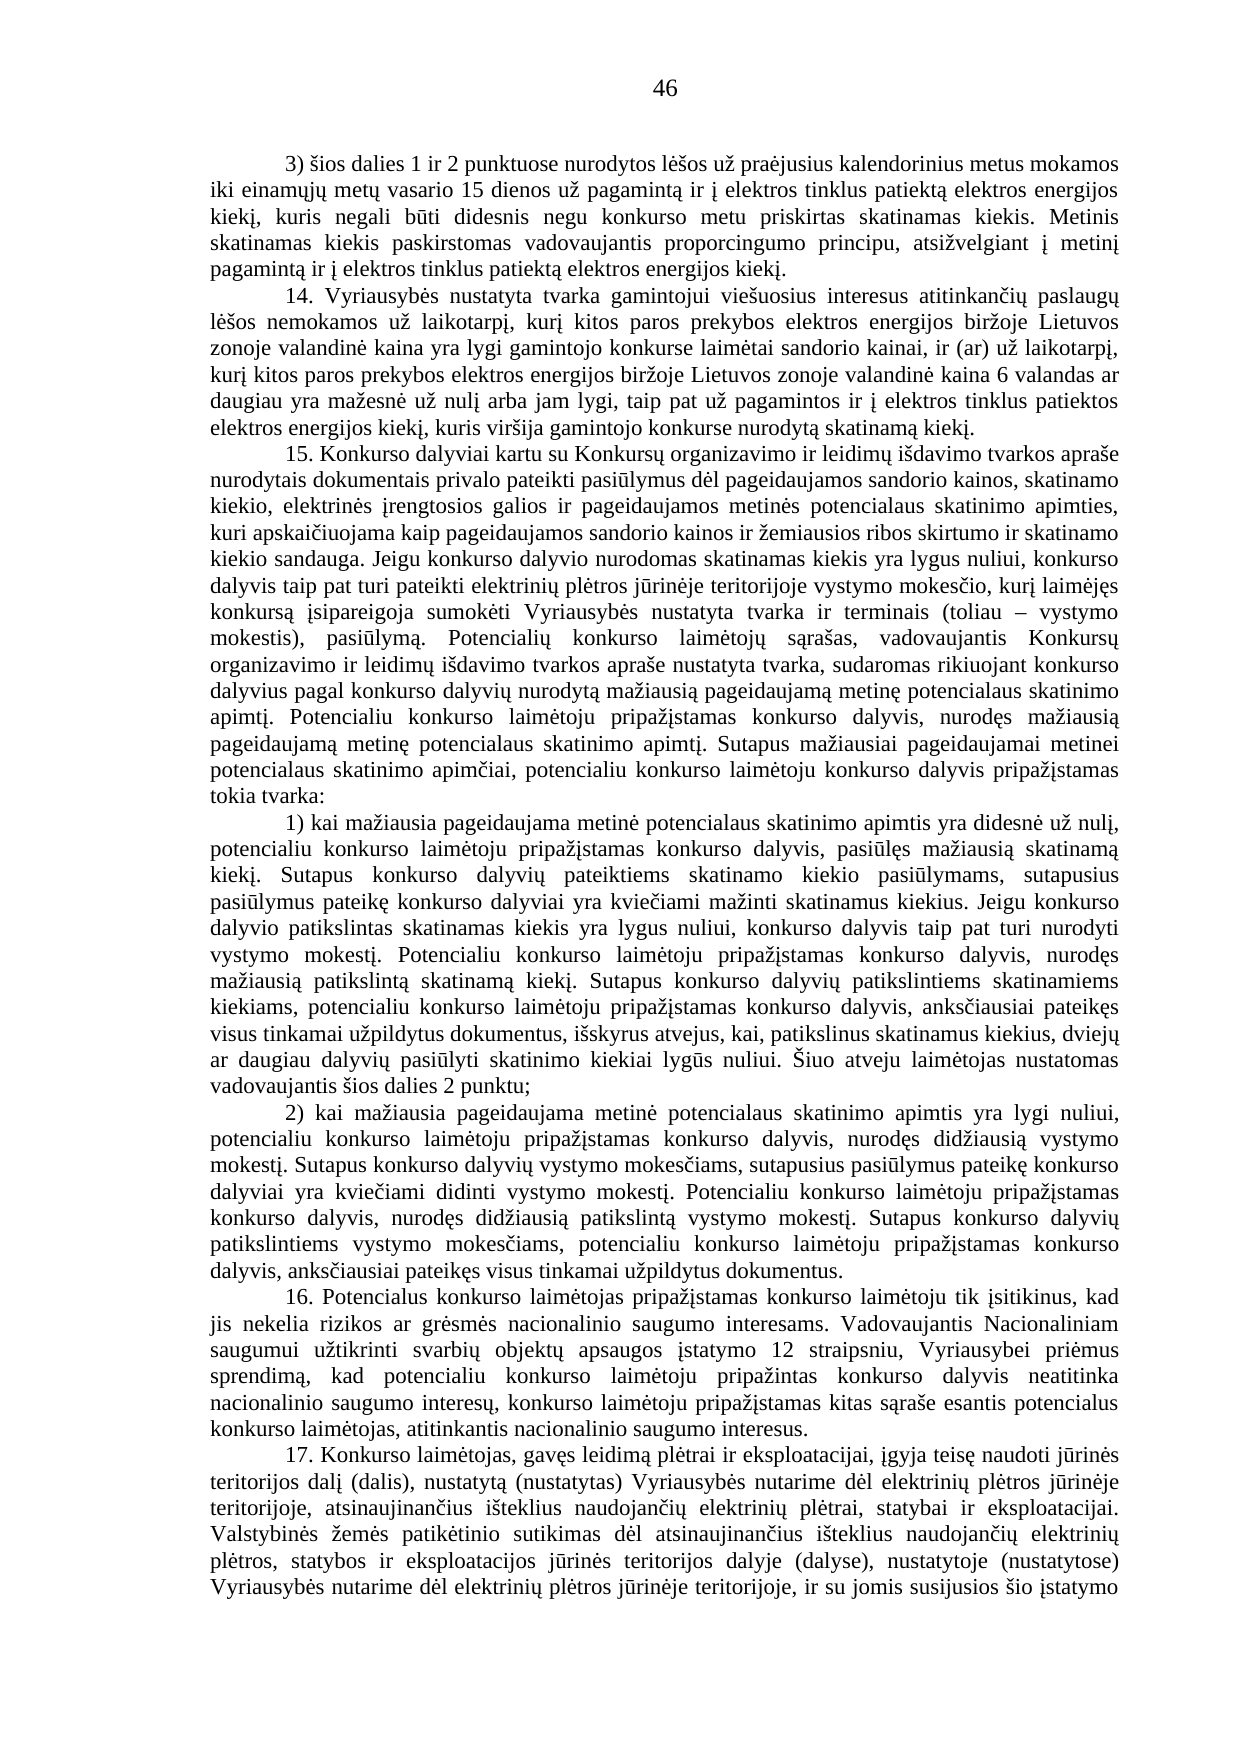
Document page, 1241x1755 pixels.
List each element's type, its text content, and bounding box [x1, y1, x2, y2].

text 2) kai mažiausia pageidaujama metinė potencialaus skatinimo apimtis yra lygi nuliui, potencialiu konkurso laimėtoju pripažįstamas konkurso dalyvis, nurodęs didžiausią vystymo mokestį. Sutapus konkurso dalyvių vystymo mokesčiams, sutapusius pasiūlymus pateikę konkurso dalyviai yra kviečiami didinti vystymo mokestį. Potencialiu konkurso laimėtoju pripažįstamas konkurso dalyvis, nurodęs didžiausią patikslintą vystymo mokestį. Sutapus konkurso dalyvių patikslintiems vystymo mokesčiams, potencialiu konkurso laimėtoju pripažįstamas konkurso dalyvis, anksčiausiai pateikęs visus tinkamai užpildytus dokumentus. [210, 1099, 1120, 1283]
text 14. Vyriausybės nustatyta tvarka gamintojui viešuosius interesus atitinkančių paslaugų lėšos nemokamos už laikotarpį, kurį kitos paros prekybos elektros energijos biržoje Lietuvos zonoje valandinė kaina yra lygi gamintojo konkurse laimėtai sandorio kainai, ir (ar) už laikotarpį, kurį kitos paros prekybos elektros energijos biržoje Lietuvos zonoje valandinė kaina 6 valandas ar daugiau yra mažesnė už nulį arba jam lygi, taip pat už pagamintos ir į elektros tinklus patiektos elektros energijos kiekį, kuris viršija gamintojo konkurse nurodytą skatinamą kiekį. [210, 282, 1120, 440]
text 1) kai mažiausia pageidaujama metinė potencialaus skatinimo apimtis yra didesnė už nulį, potencialiu konkurso laimėtoju pripažįstamas konkurso dalyvis, pasiūlęs mažiausią skatinamą kiekį. Sutapus konkurso dalyvių pateiktiems skatinamo kiekio pasiūlymams, sutapusius pasiūlymus pateikę konkurso dalyviai yra kviečiami mažinti skatinamus kiekius. Jeigu konkurso dalyvio patikslintas skatinamas kiekis yra lygus nuliui, konkurso dalyvis taip pat turi nurodyti vystymo mokestį. Potencialiu konkurso laimėtoju pripažįstamas konkurso dalyvis, nurodęs mažiausią patikslintą skatinamą kiekį. Sutapus konkurso dalyvių patikslintiems skatinamiems kiekiams, potencialiu konkurso laimėtoju pripažįstamas konkurso dalyvis, anksčiausiai pateikęs visus tinkamai užpildytus dokumentus, išskyrus atvejus, kai, patikslinus skatinamus kiekius, dviejų ar daugiau dalyvių pasiūlyti skatinimo kiekiai lygūs nuliui. Šiuo atveju laimėtojas nustatomas vadovaujantis šios dalies 2 punktu; [210, 809, 1120, 1099]
text 15. Konkurso dalyviai kartu su Konkursų organizavimo ir leidimų išdavimo tvarkos apraše nurodytais dokumentais privalo pateikti pasiūlymus dėl pageidaujamos sandorio kainos, skatinamo kiekio, elektrinės įrengtosios galios ir pageidaujamos metinės potencialaus skatinimo apimties, kuri apskaičiuojama kaip pageidaujamos sandorio kainos ir žemiausios ribos skirtumo ir skatinamo kiekio sandauga. Jeigu konkurso dalyvio nurodomas skatinamas kiekis yra lygus nuliui, konkurso dalyvis taip pat turi pateikti elektrinių plėtros jūrinėje teritorijoje vystymo mokesčio, kurį laimėjęs konkursą įsipareigoja sumokėti Vyriausybės nustatyta tvarka ir terminais (toliau – vystymo mokestis), pasiūlymą. Potencialių konkurso laimėtojų sąrašas, vadovaujantis Konkursų organizavimo ir leidimų išdavimo tvarkos apraše nustatyta tvarka, sudaromas rikiuojant konkurso dalyvius pagal konkurso dalyvių nurodytą mažiausią pageidaujamą metinę potencialaus skatinimo apimtį. Potencialiu konkurso laimėtoju pripažįstamas konkurso dalyvis, nurodęs mažiausią pageidaujamą metinę potencialaus skatinimo apimtį. Sutapus mažiausiai pageidaujamai metinei potencialaus skatinimo apimčiai, potencialiu konkurso laimėtoju konkurso dalyvis pripažįstamas tokia tvarka: [210, 440, 1120, 809]
text 3) šios dalies 1 ir 2 punktuose nurodytos lėšos už praėjusius kalendorinius metus mokamos iki einamųjų metų vasario 15 dienos už pagamintą ir į elektros tinklus patiektą elektros energijos kiekį, kuris negali būti didesnis negu konkurso metu priskirtas skatinamas kiekis. Metinis skatinamas kiekis paskirstomas vadovaujantis proporcingumo principu, atsižvelgiant į metinį pagamintą ir į elektros tinklus patiektą elektros energijos kiekį. [210, 150, 1120, 282]
text 17. Konkurso laimėtojas, gavęs leidimą plėtrai ir eksploatacijai, įgyja teisę naudoti jūrinės teritorijos dalį (dalis), nustatytą (nustatytas) Vyriausybės nutarime dėl elektrinių plėtros jūrinėje teritorijoje, atsinaujinančius išteklius naudojančių elektrinių plėtrai, statybai ir eksploatacijai. Valstybinės žemės patikėtinio sutikimas dėl atsinaujinančius išteklius naudojančių elektrinių plėtros, statybos ir eksploatacijos jūrinės teritorijos dalyje (dalyse), nustatytoje (nustatytose) Vyriausybės nutarime dėl elektrinių plėtros jūrinėje teritorijoje, ir su jomis susijusios šio įstatymo [210, 1441, 1120, 1599]
text 16. Potencialus konkurso laimėtojas pripažįstamas konkurso laimėtoju tik įsitikinus, kad jis nekelia rizikos ar grėsmės nacionalinio saugumo interesams. Vadovaujantis Nacionaliniam saugumui užtikrinti svarbių objektų apsaugos įstatymo 12 straipsniu, Vyriausybei priėmus sprendimą, kad potencialiu konkurso laimėtoju pripažintas konkurso dalyvis neatitinka nacionalinio saugumo interesų, konkurso laimėtoju pripažįstamas kitas sąraše esantis potencialus konkurso laimėtojas, atitinkantis nacionalinio saugumo interesus. [210, 1283, 1120, 1441]
